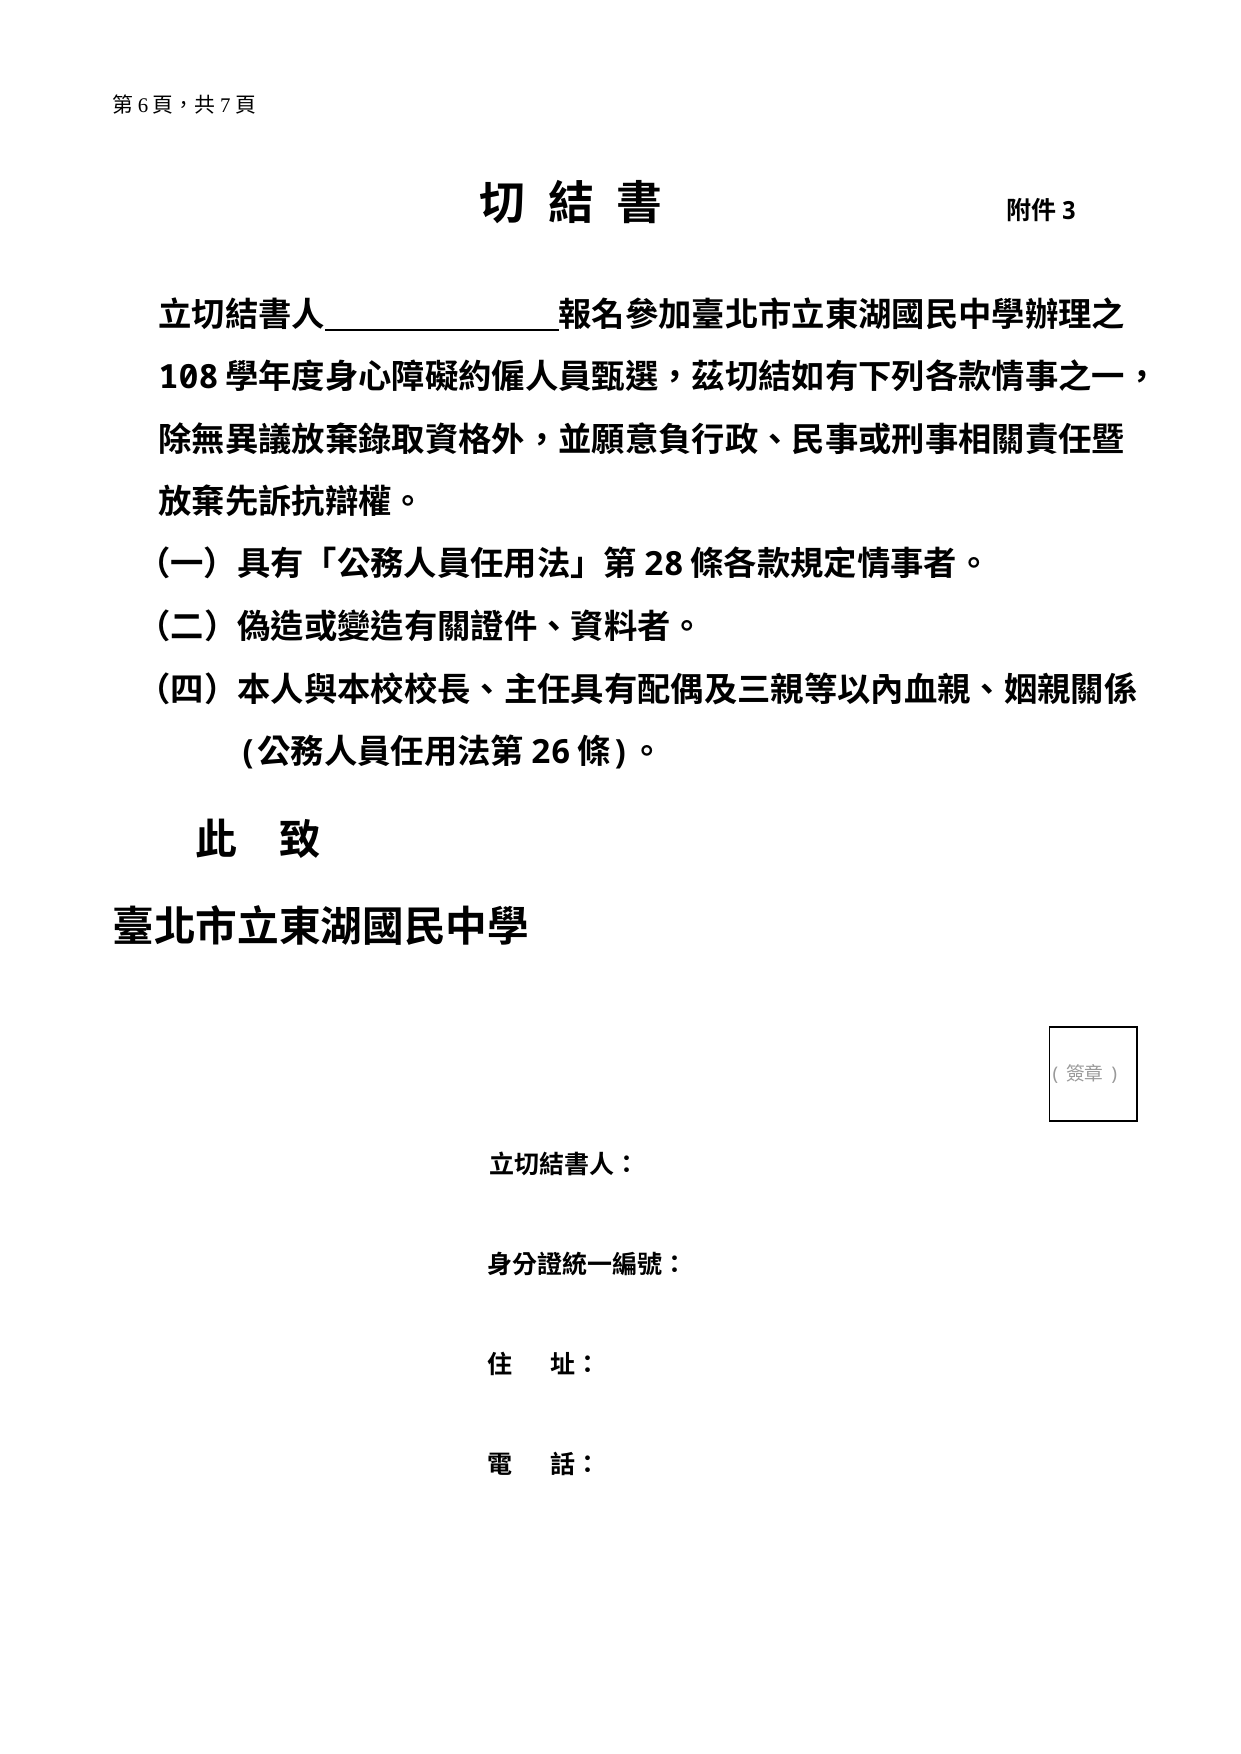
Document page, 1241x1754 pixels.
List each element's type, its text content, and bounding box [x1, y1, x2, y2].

text 立切結書人： [112, 1121, 1146, 1183]
text 切 結 書 附件3 [112, 166, 1146, 232]
text 住址： [112, 1321, 1146, 1383]
text 臺北市立東湖國民中學 [112, 893, 1146, 953]
text 電話： [112, 1421, 1146, 1483]
text 身分證統一編號： [112, 1221, 1146, 1283]
text （一）具有「公務人員任用法」第28條各款規定情事者。 [137, 520, 1146, 582]
text 立切結書人 報名參加臺北市立東湖國民中學辦理之108學年度身心障礙約僱人員甄選，茲切結如有下列各款情事之一，除無異議放棄錄取資格外，並願意負行政、民事或刑事相關責任暨放棄先訴抗辯權。 [158, 270, 1146, 520]
text （二）偽造或變造有關證件、資料者。 [137, 582, 1146, 645]
text （四）本人與本校校長、主任具有配偶及三親等以內血親、姻親關係(公務人員任用法第26條)。 [137, 645, 1146, 770]
text 此 致 [112, 795, 1146, 857]
